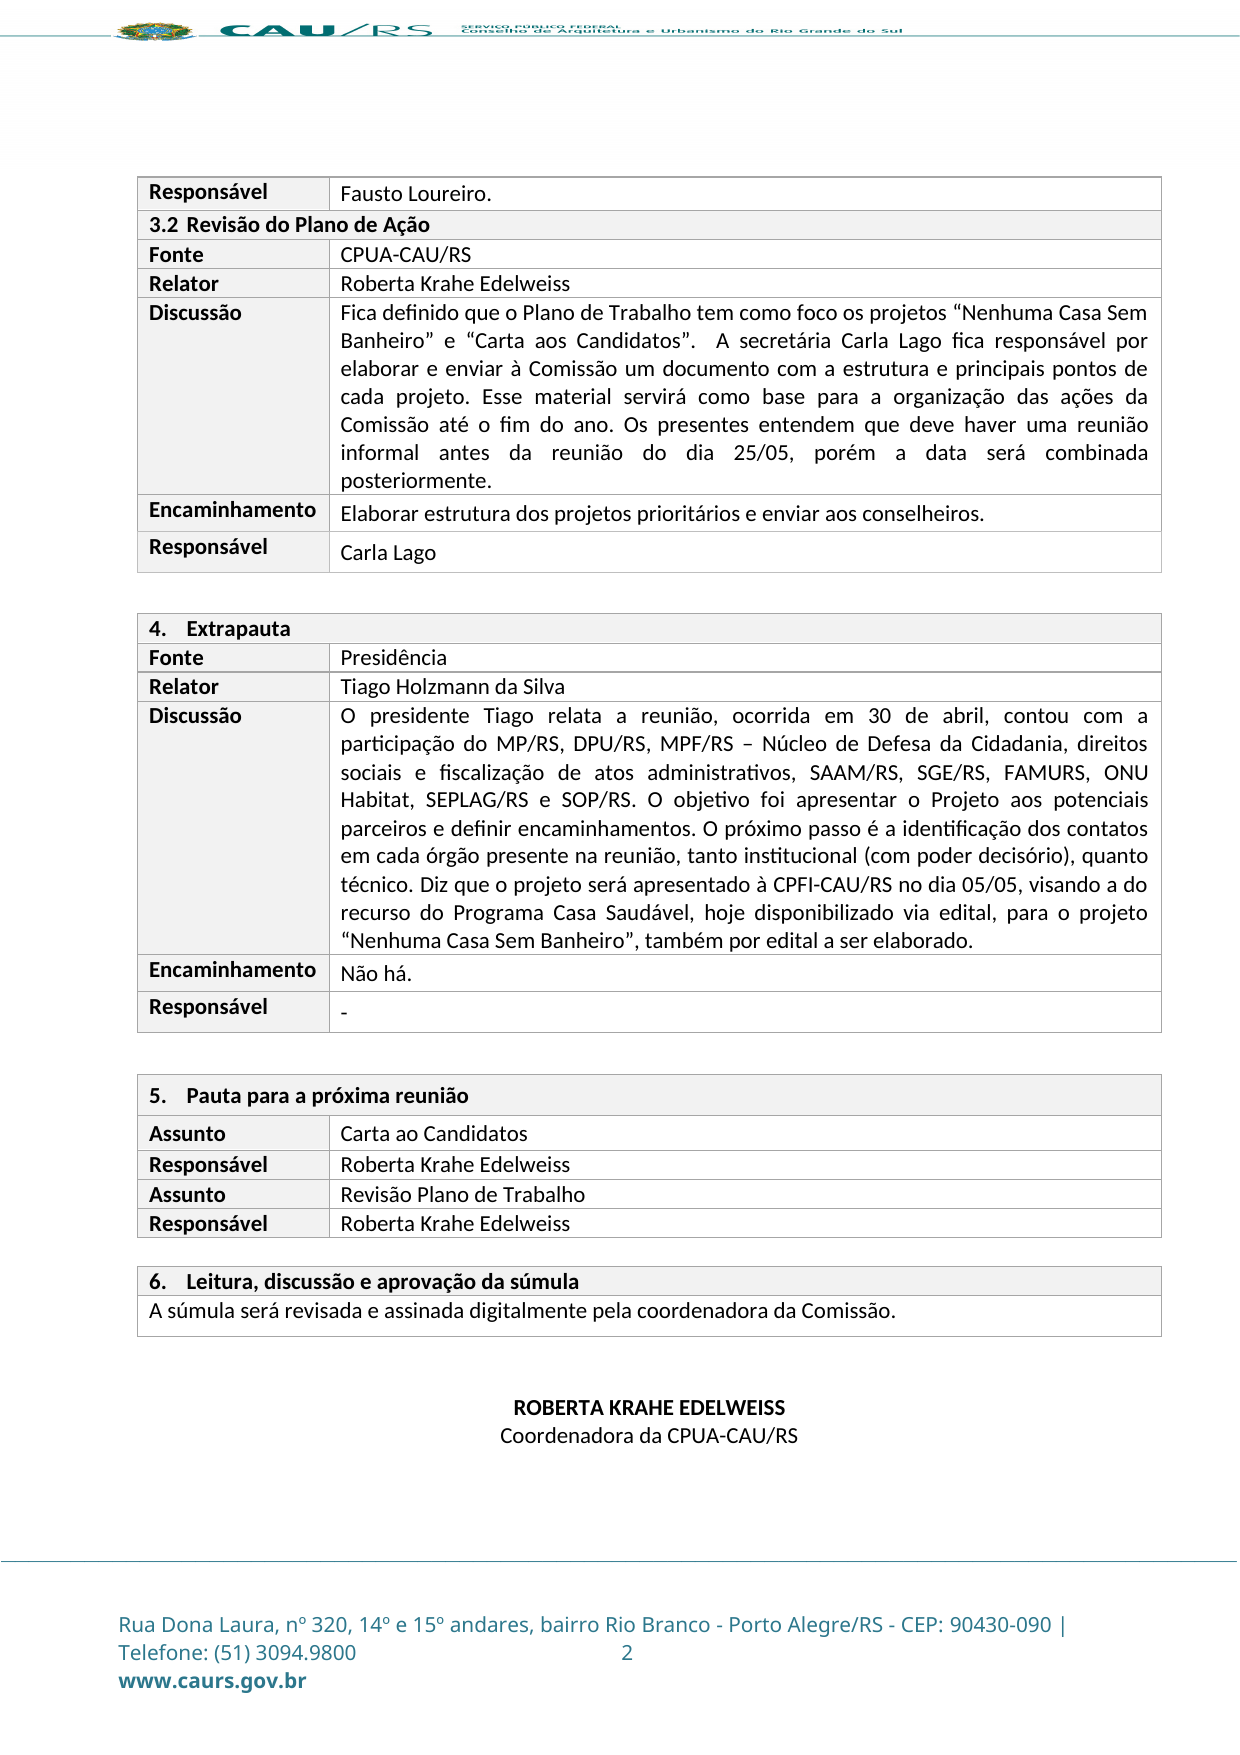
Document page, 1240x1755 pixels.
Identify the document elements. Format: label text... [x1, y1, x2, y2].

table_cell Não há. [330, 955, 1161, 991]
table_cell Tiago Holzmann da Silva [330, 673, 1161, 701]
table_cell Roberta Krahe Edelweiss [330, 1151, 1161, 1179]
table_cell Elaborar estrutura dos projetos prioritários e enviar aos conselheiros. [330, 495, 1161, 531]
table_cell - [330, 992, 1161, 1032]
table_cell Responsável [138, 1209, 329, 1237]
table_cell Roberta Krahe Edelweiss [330, 269, 1161, 297]
table_cell Encaminhamento [138, 495, 329, 531]
table_cell Presidência [330, 644, 1161, 671]
table_cell Pauta para a próxima reunião [138, 1075, 1161, 1115]
table_cell Responsável [138, 532, 329, 572]
table_cell Responsável [138, 178, 329, 209]
table_cell Assunto [138, 1180, 329, 1208]
table_cell Revisão do Plano de Ação [138, 211, 1161, 239]
table_cell Fonte [138, 644, 329, 671]
table_cell Encaminhamento [138, 955, 329, 991]
table_cell Responsável [138, 1151, 329, 1179]
table_cell Revisão Plano de Trabalho [330, 1180, 1161, 1208]
table_cell Fica definido que o Plano de Trabalho tem como foco os projetos “Nenhuma Casa Sem Banheiro” e “Carta aos Candidatos”. A secretária Carla Lago fica responsável por elaborar e enviar à Comissão um documento com a estrutura e principais pontos de cada projeto. Esse material servirá como base para a organização das ações da Comissão até o fim do ano. Os presentes entendem que deve haver uma reunião informal antes da reunião do dia 25/05, porém a data será combinada posteriormente. [330, 298, 1161, 494]
table_cell Relator [138, 673, 329, 701]
table_cell Carta ao Candidatos [330, 1116, 1161, 1149]
table_cell [138, 1033, 1161, 1074]
table_cell Fonte [138, 240, 329, 268]
table_cell [138, 573, 329, 613]
table_cell Discussão [138, 702, 329, 954]
table_header [405, 1477, 893, 1536]
table_cell A súmula será revisada e assinada digitalmente pela coordenadora da Comissão. [138, 1296, 1161, 1336]
table_cell Roberta Krahe Edelweiss [330, 1209, 1161, 1237]
table_cell [329, 573, 1161, 613]
table_cell Extrapauta [138, 614, 1161, 642]
table_cell CPUA-CAU/RS [330, 240, 1161, 268]
table_cell Relator [138, 269, 329, 297]
table_cell O presidente Tiago relata a reunião, ocorrida em 30 de abril, contou com a participação do MP/RS, DPU/RS, MPF/RS – Núcleo de Defesa da Cidadania, direitos sociais e fiscalização de atos administrativos, SAAM/RS, SGE/RS, FAMURS, ONU Habitat, SEPLAG/RS e SOP/RS. O objetivo foi apresentar o Projeto aos potenciais parceiros e definir encaminhamentos. O próximo passo é a identificação dos contatos em cada órgão presente na reunião, tanto institucional (com poder decisório), quanto técnico. Diz que o projeto será apresentado à CPFI-CAU/RS no dia 05/05, visando a do recurso do Programa Casa Saudável, hoje disponibilizado via edital, para o projeto “Nenhuma Casa Sem Banheiro”, também por edital a ser elaborado. [330, 702, 1161, 954]
table_cell Assunto [138, 1116, 329, 1149]
table_cell Discussão [138, 298, 329, 494]
text ROBERTA KRAHE EDELWEISS [177, 1393, 1121, 1421]
text Coordenadora da CPUA-CAU/RS [177, 1421, 1121, 1449]
table_cell [138, 1238, 329, 1266]
table_cell [329, 1238, 1161, 1266]
table_cell Fausto Loureiro. [330, 178, 1161, 209]
table_cell Carla Lago [330, 532, 1161, 572]
table_cell Leitura, discussão e aprovação da súmula [138, 1267, 1161, 1295]
table_cell Responsável [138, 992, 329, 1032]
